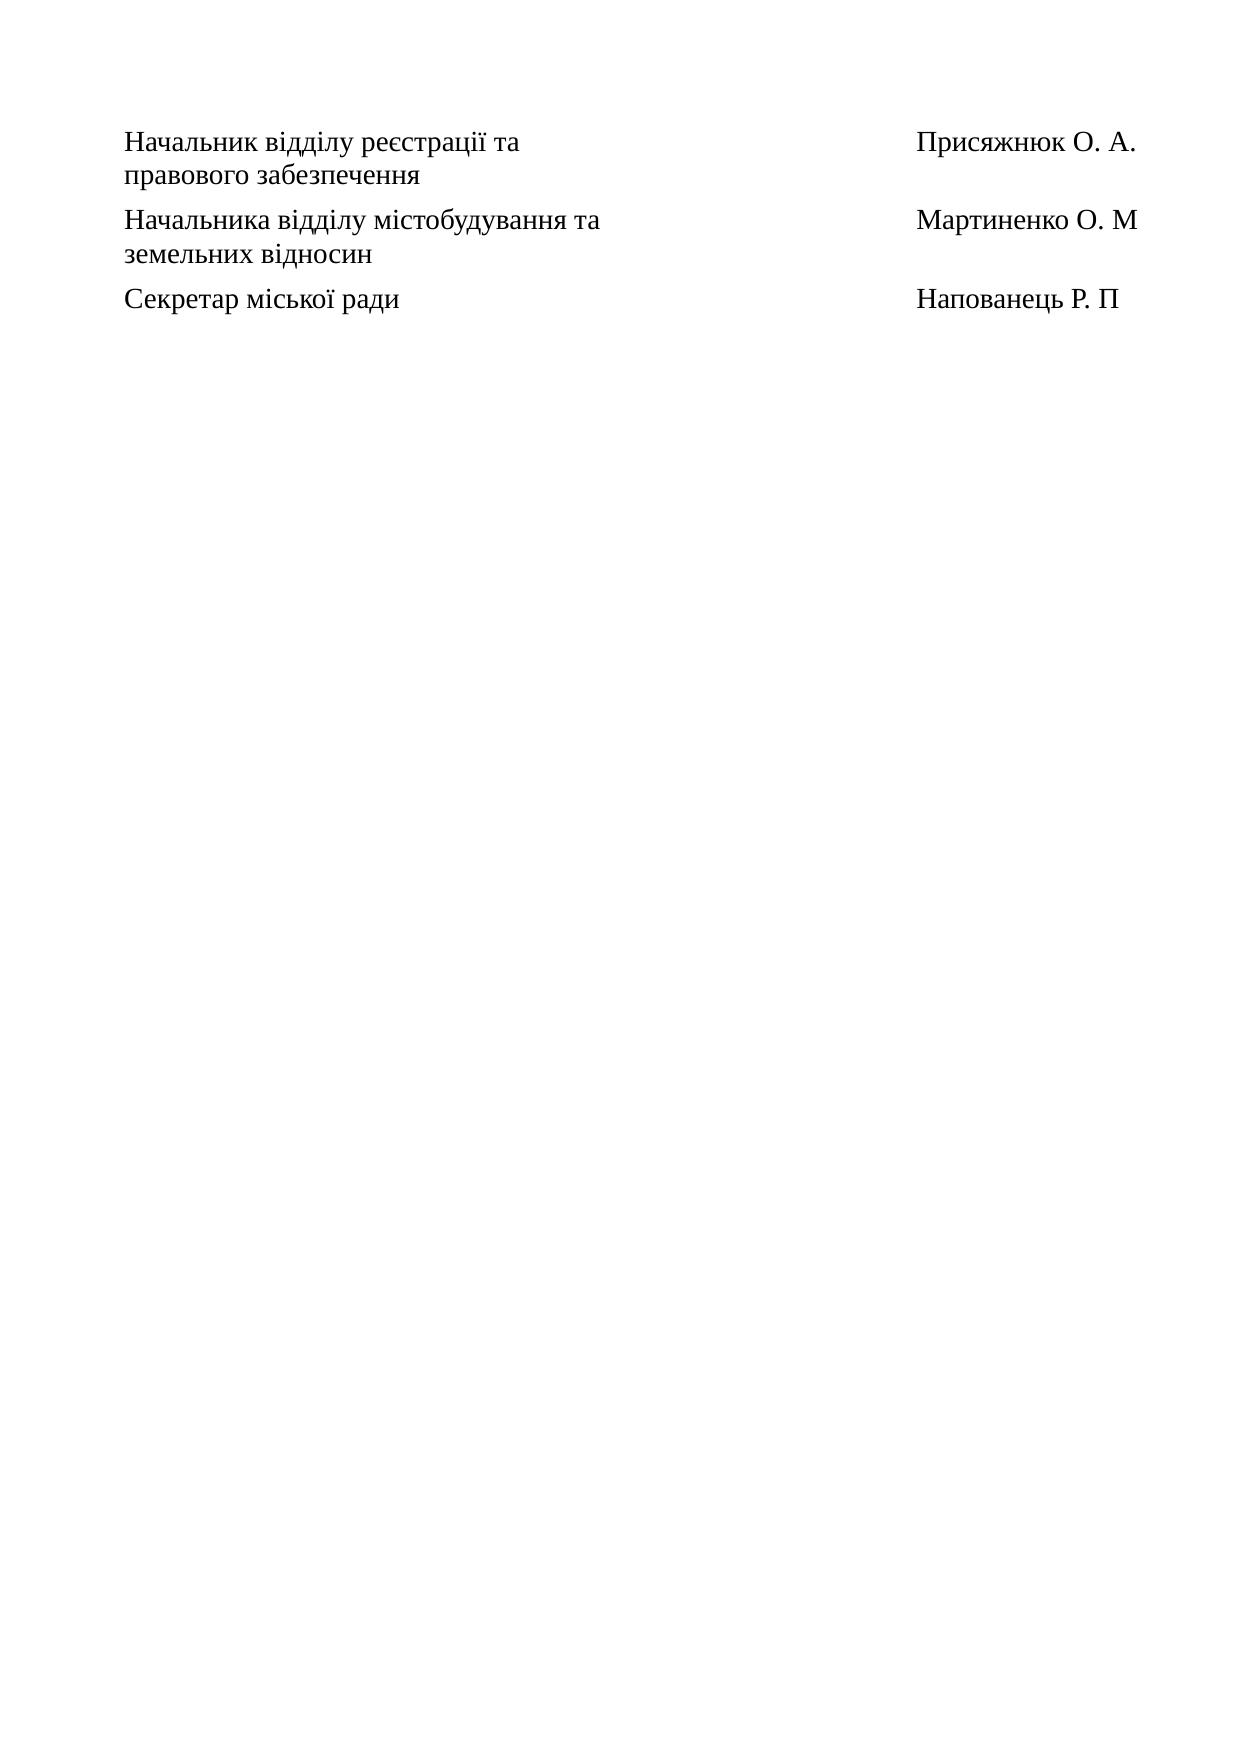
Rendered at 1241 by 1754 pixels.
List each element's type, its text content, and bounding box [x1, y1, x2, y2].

table_header [621, 118, 910, 197]
table_cell [621, 275, 910, 320]
table_cell [621, 197, 910, 275]
table_cell Напованець Р. П [910, 275, 1193, 320]
table_cell Секретар міської ради [118, 275, 621, 320]
table_cell Мартиненко О. М [910, 197, 1193, 275]
table_header Присяжнюк О. А. [910, 118, 1193, 197]
table_cell Начальника відділу містобудування та земельних відносин [118, 197, 621, 275]
table_header Начальник відділу реєстрації та правового забезпечення [118, 118, 621, 197]
